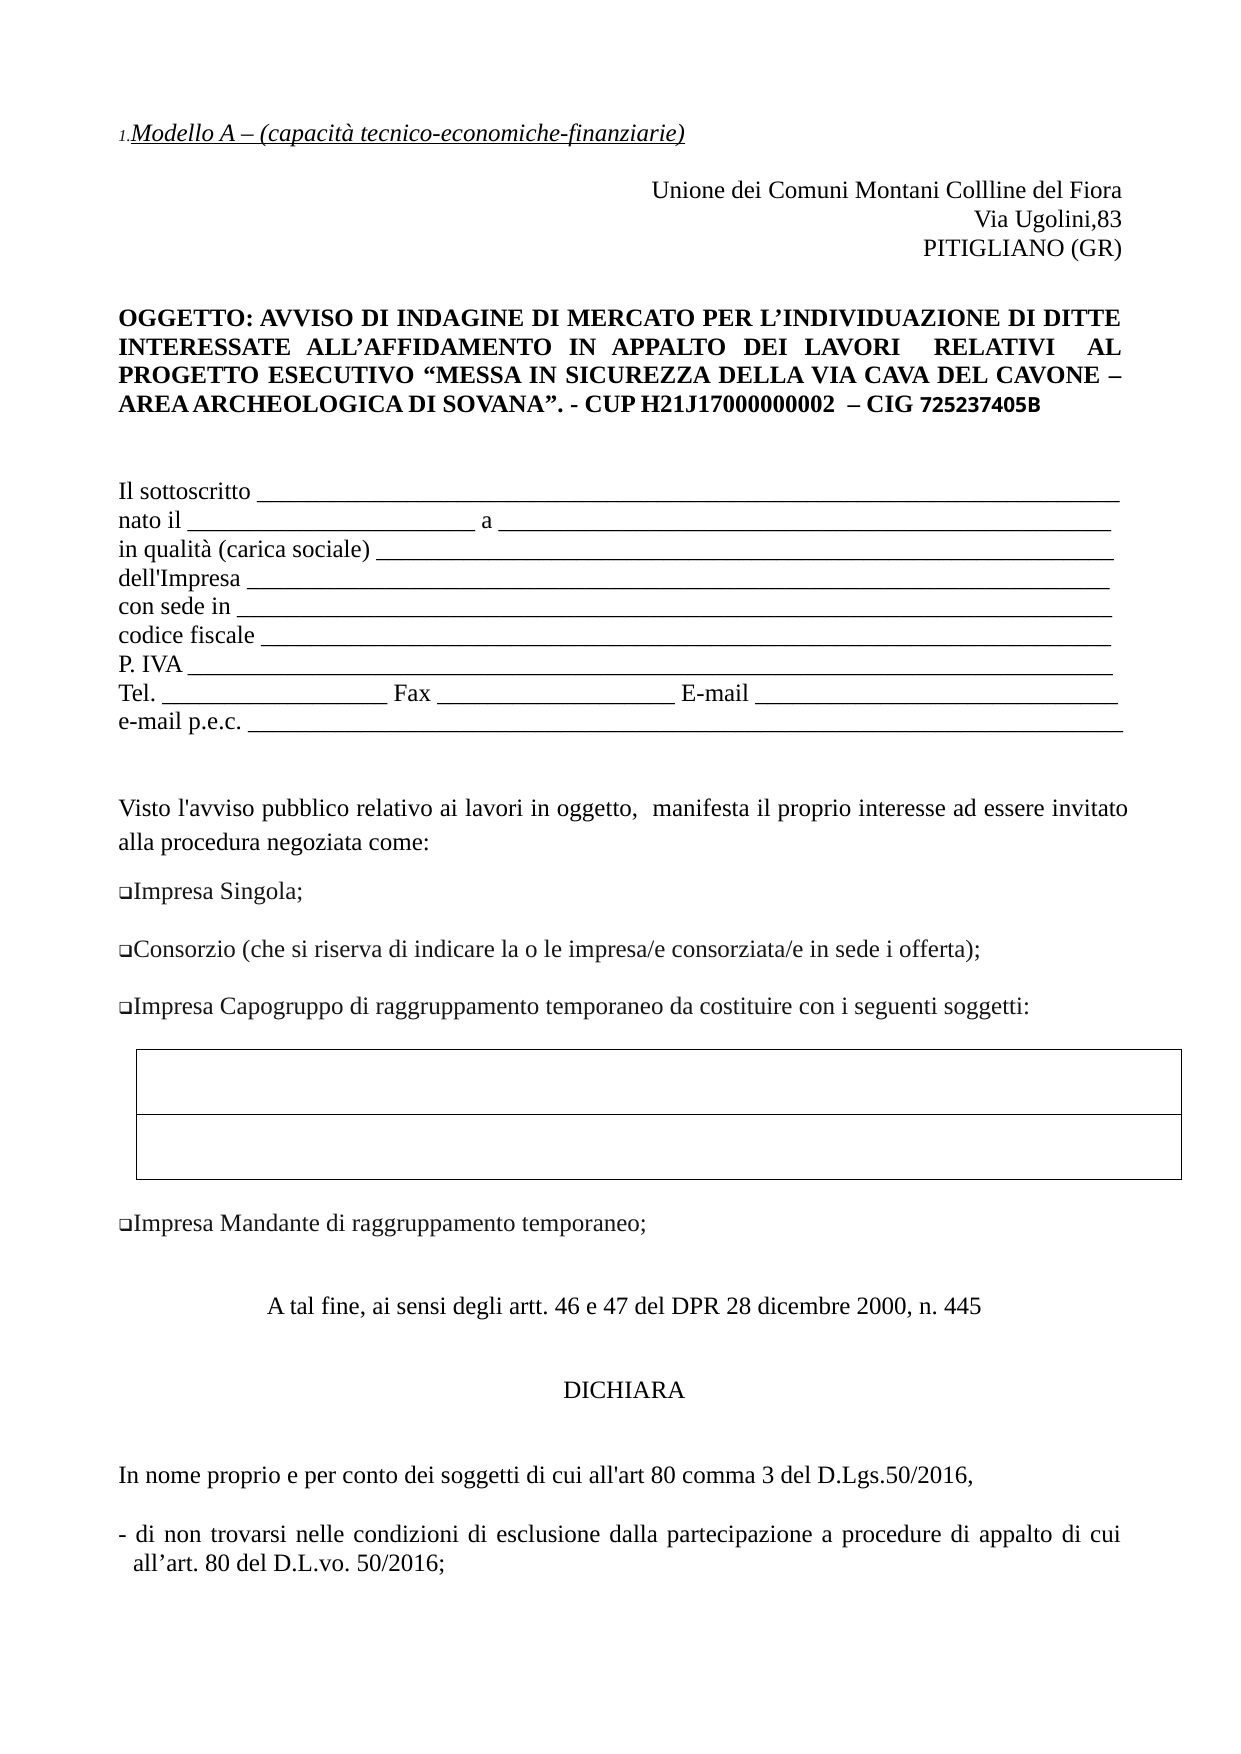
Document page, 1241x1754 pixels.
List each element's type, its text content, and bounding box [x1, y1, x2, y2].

list Impresa Capogruppo di raggruppamento temporaneo da costituire con i seguenti soggetti: [118, 991, 1122, 1020]
list Impresa Singola; [118, 876, 1122, 905]
table_header [137, 1050, 1181, 1114]
list Consorzio (che si riserva di indicare la o le impresa/e consorziata/e in sede i offerta); [118, 934, 1122, 962]
text Il sottoscritto _____________________________________________________________________ [118, 476, 1131, 505]
text nato il _______________________ a _________________________________________________ [118, 505, 1131, 534]
text Unione dei Comuni Montani Collline del Fiora [118, 176, 1122, 204]
text dell'Impresa _____________________________________________________________________ [118, 563, 1131, 591]
text OGGETTO: AVVISO DI INDAGINE DI MERCATO PER L’INDIVIDUAZIONE DI DITTE INTERESSATE ALL’AFFIDAMENTO IN APPALTO DEI LAVORI RELATIVI AL PROGETTO ESECUTIVO “MESSA IN SICUREZZA DELLA VIA CAVA DEL CAVONE – AREA ARCHEOLOGICA DI SOVANA”. - CUP H21J17000000002 – cig 725237405B [118, 303, 1122, 419]
text e-mail p.e.c. ______________________________________________________________________ [118, 706, 1131, 735]
table_cell [137, 1115, 1181, 1179]
text In nome proprio e per conto dei soggetti di cui all'art 80 comma 3 del D.Lgs.50/2016, [118, 1460, 1130, 1489]
text PITIGLIANO (GR) [118, 233, 1122, 262]
text Via Ugolini,83 [118, 204, 1122, 233]
subtitle Modello A – (capacità tecnico-economiche-finanziarie) [118, 118, 1122, 147]
text P. IVA __________________________________________________________________________ [118, 649, 1131, 678]
text A tal fine, ai sensi degli artt. 46 e 47 del DPR 28 dicembre 2000, n. 445 [118, 1291, 1130, 1320]
text con sede in ______________________________________________________________________ [118, 591, 1131, 620]
text Visto l'avviso pubblico relativo ai lavori in oggetto, manifesta il proprio interesse ad essere invitato alla procedura negoziata come: [118, 793, 1131, 856]
list Impresa Mandante di raggruppamento temporaneo; [118, 1208, 1122, 1237]
text DICHIARA [118, 1375, 1130, 1404]
text - di non trovarsi nelle condizioni di esclusione dalla partecipazione a procedure di appalto di cui all’art. 80 del D.L.vo. 50/2016; [118, 1519, 1122, 1577]
text in qualità (carica sociale) ___________________________________________________________ [118, 534, 1131, 563]
text codice fiscale ____________________________________________________________________ [118, 620, 1131, 649]
text Tel. __________________ Fax ___________________ E-mail _____________________________ [118, 678, 1131, 706]
